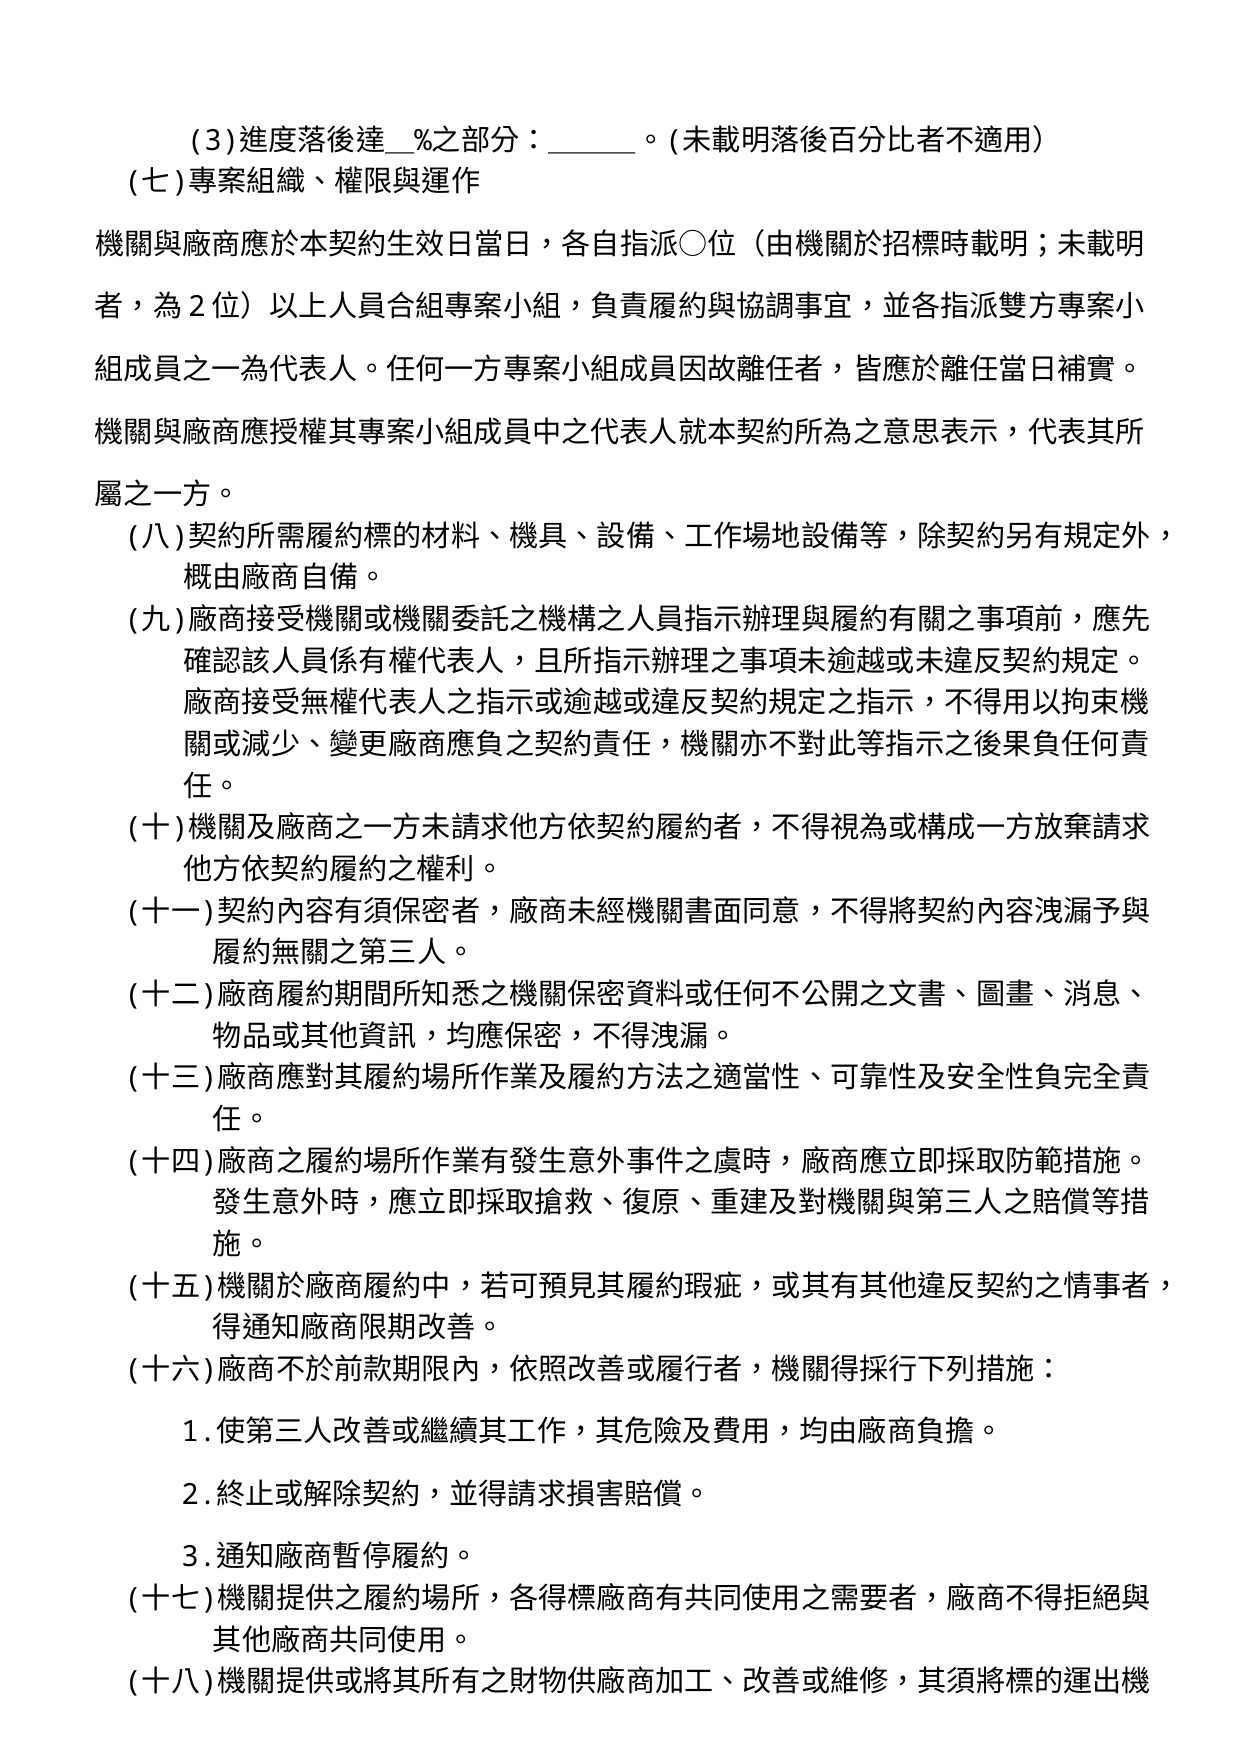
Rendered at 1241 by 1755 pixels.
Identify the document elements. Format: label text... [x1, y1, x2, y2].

text (十七)機關提供之履約場所，各得標廠商有共同使用之需要者，廠商不得拒絕與其他廠商共同使用。 [124, 1575, 1152, 1658]
text (十二)廠商履約期間所知悉之機關保密資料或任何不公開之文書、圖畫、消息、物品或其他資訊，均應保密，不得洩漏。 [124, 971, 1152, 1054]
text 機關與廠商應於本契約生效日當日，各自指派○位（由機關於招標時載明；未載明者，為2位）以上人員合組專案小組，負責履約與協調事宜，並各指派雙方專案小組成員之一為代表人。任何一方專案小組成員因故離任者，皆應於離任當日補實。機關與廠商應授權其專案小組成員中之代表人就本契約所為之意思表示，代表其所屬之一方。 [94, 200, 1152, 513]
text 1.使第三人改善或繼續其工作，其危險及費用，均由廠商負擔。 [181, 1388, 1152, 1450]
text (十)機關及廠商之一方未請求他方依契約履約者，不得視為或構成一方放棄請求他方依契約履約之權利。 [124, 804, 1152, 888]
text (九)廠商接受機關或機關委託之機構之人員指示辦理與履約有關之事項前，應先確認該人員係有權代表人，且所指示辦理之事項未逾越或未違反契約規定。廠商接受無權代表人之指示或逾越或違反契約規定之指示，不得用以拘束機關或減少、變更廠商應負之契約責任，機關亦不對此等指示之後果負任何責任。 [124, 596, 1152, 804]
text (十三)廠商應對其履約場所作業及履約方法之適當性、可靠性及安全性負完全責任。 [124, 1054, 1152, 1138]
text (十五)機關於廠商履約中，若可預見其履約瑕疵，或其有其他違反契約之情事者，得通知廠商限期改善。 [124, 1263, 1152, 1346]
text (3)進度落後達＿%之部分：＿＿＿。(未載明落後百分比者不適用） [187, 96, 1152, 158]
text (十八)機關提供或將其所有之財物供廠商加工、改善或維修，其須將標的運出機 [124, 1658, 1152, 1700]
text (十四)廠商之履約場所作業有發生意外事件之虞時，廠商應立即採取防範措施。發生意外時，應立即採取搶救、復原、重建及對機關與第三人之賠償等措施。 [124, 1138, 1152, 1263]
text (七)專案組織、權限與運作 [124, 158, 1152, 200]
text (十六)廠商不於前款期限內，依照改善或履行者，機關得採行下列措施： [124, 1346, 1152, 1388]
text 2.終止或解除契約，並得請求損害賠償。 [181, 1450, 1152, 1513]
text (八)契約所需履約標的材料、機具、設備、工作場地設備等，除契約另有規定外，概由廠商自備。 [124, 513, 1152, 596]
text (十一)契約內容有須保密者，廠商未經機關書面同意，不得將契約內容洩漏予與履約無關之第三人。 [124, 888, 1152, 971]
text 3.通知廠商暫停履約。 [181, 1513, 1152, 1575]
